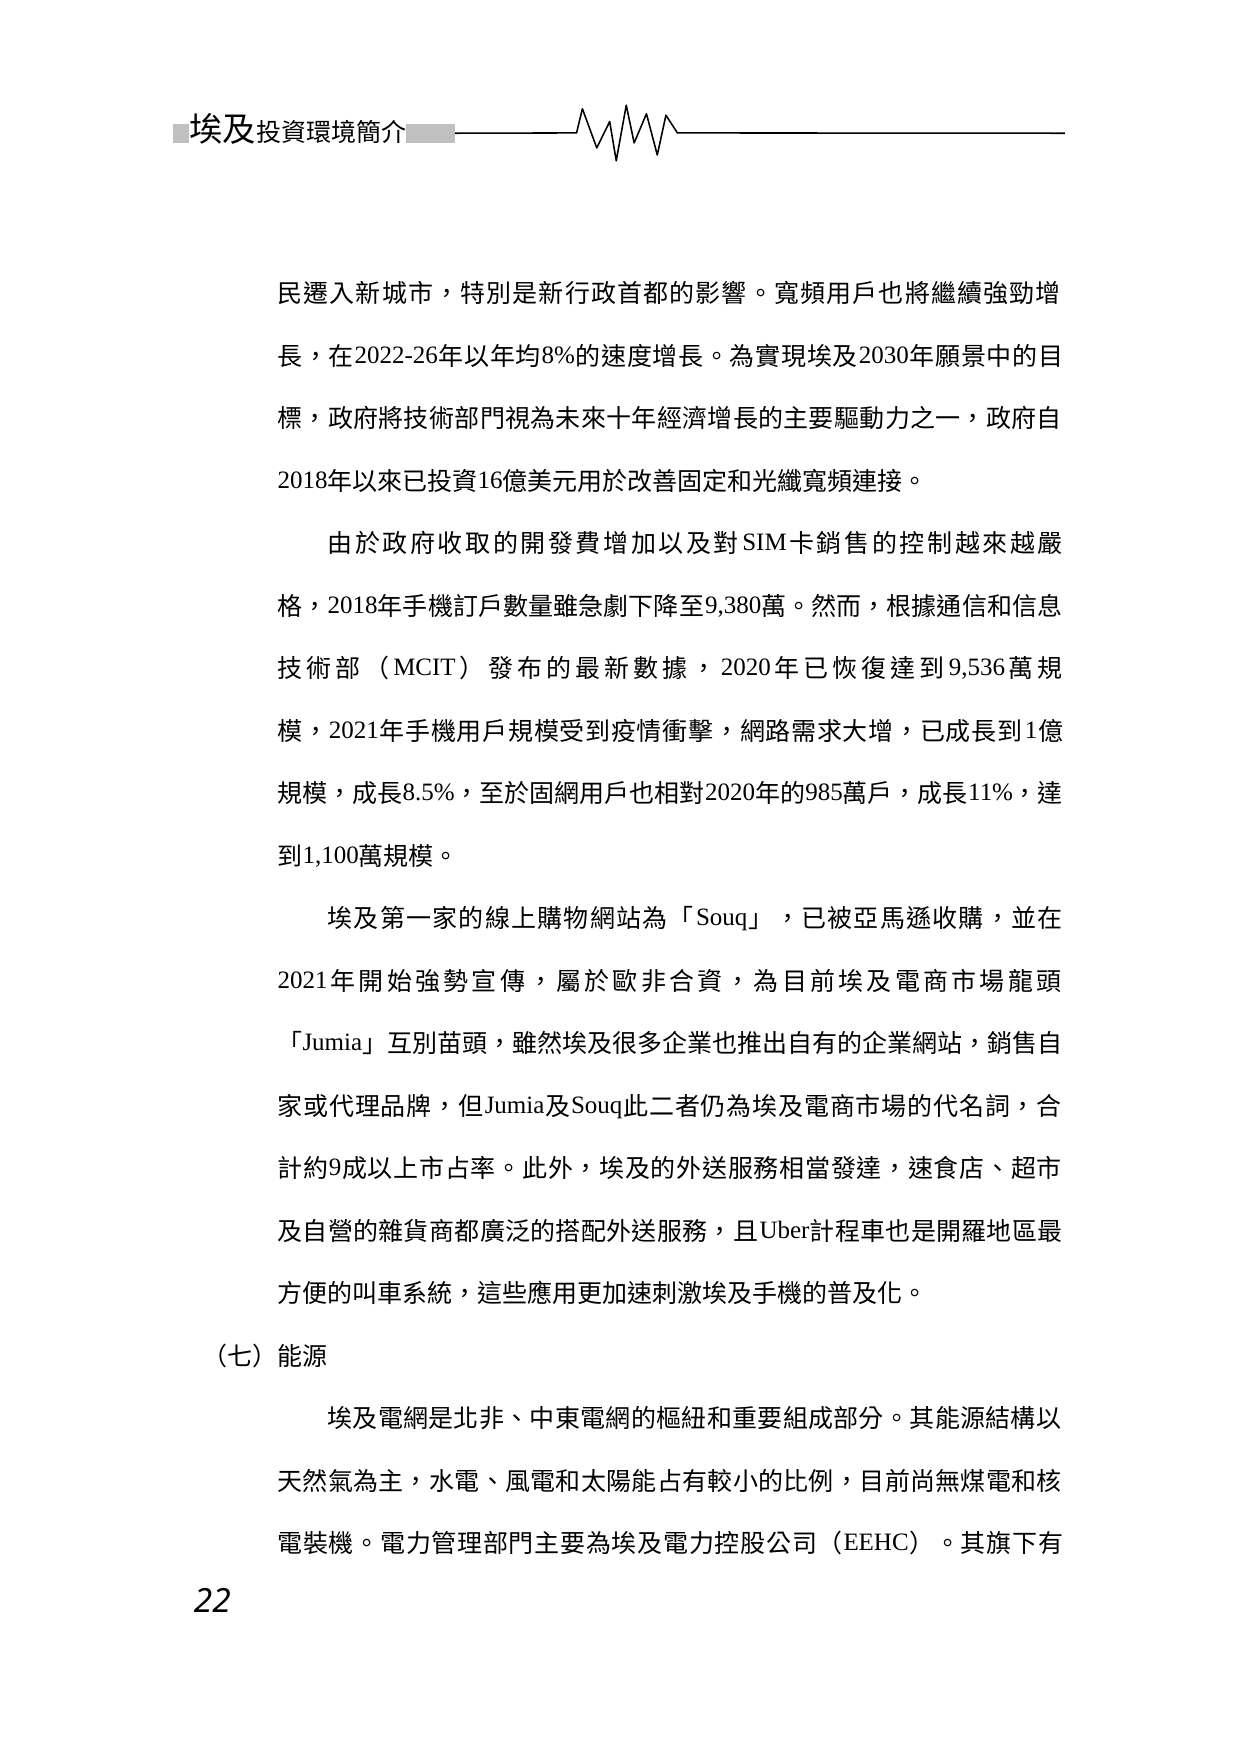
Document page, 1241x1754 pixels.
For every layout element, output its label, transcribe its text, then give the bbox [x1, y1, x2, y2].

text 埃及電網是北非、中東電網的樞紐和重要組成部分。其能源結構以天然氣為主，水電、風電和太陽能占有較小的比例，目前尚無煤電和核電裝機。電力管理部門主要為埃及電力控股公司（EEHC）。其旗下有 [277, 1375, 1063, 1563]
text （七）能源 [202, 1313, 1063, 1375]
text 由於政府收取的開發費增加以及對SIM卡銷售的控制越來越嚴格，2018年手機訂戶數量雖急劇下降至9,380萬。然而，根據通信和信息技術部（MCIT）發布的最新數據，2020年已恢復達到9,536萬規模，2021年手機用戶規模受到疫情衝擊，網路需求大增，已成長到1億規模，成長8.5%，至於固網用戶也相對2020年的985萬戶，成長11%，達到1,100萬規模。 [277, 500, 1063, 875]
text 民遷入新城市，特別是新行政首都的影響。寬頻用戶也將繼續強勁增長，在2022-26年以年均8%的速度增長。為實現埃及2030年願景中的目標，政府將技術部門視為未來十年經濟增長的主要驅動力之一，政府自2018年以來已投資16億美元用於改善固定和光纖寬頻連接。 [277, 250, 1063, 500]
text 埃及第一家的線上購物網站為「Souq」，已被亞馬遜收購，並在2021年開始強勢宣傳，屬於歐非合資，為目前埃及電商市場龍頭「Jumia」互別苗頭，雖然埃及很多企業也推出自有的企業網站，銷售自家或代理品牌，但Jumia及Souq此二者仍為埃及電商市場的代名詞，合計約9成以上市占率。此外，埃及的外送服務相當發達，速食店、超市及自營的雜貨商都廣泛的搭配外送服務，且Uber計程車也是開羅地區最方便的叫車系統，這些應用更加速刺激埃及手機的普及化。 [277, 875, 1063, 1313]
